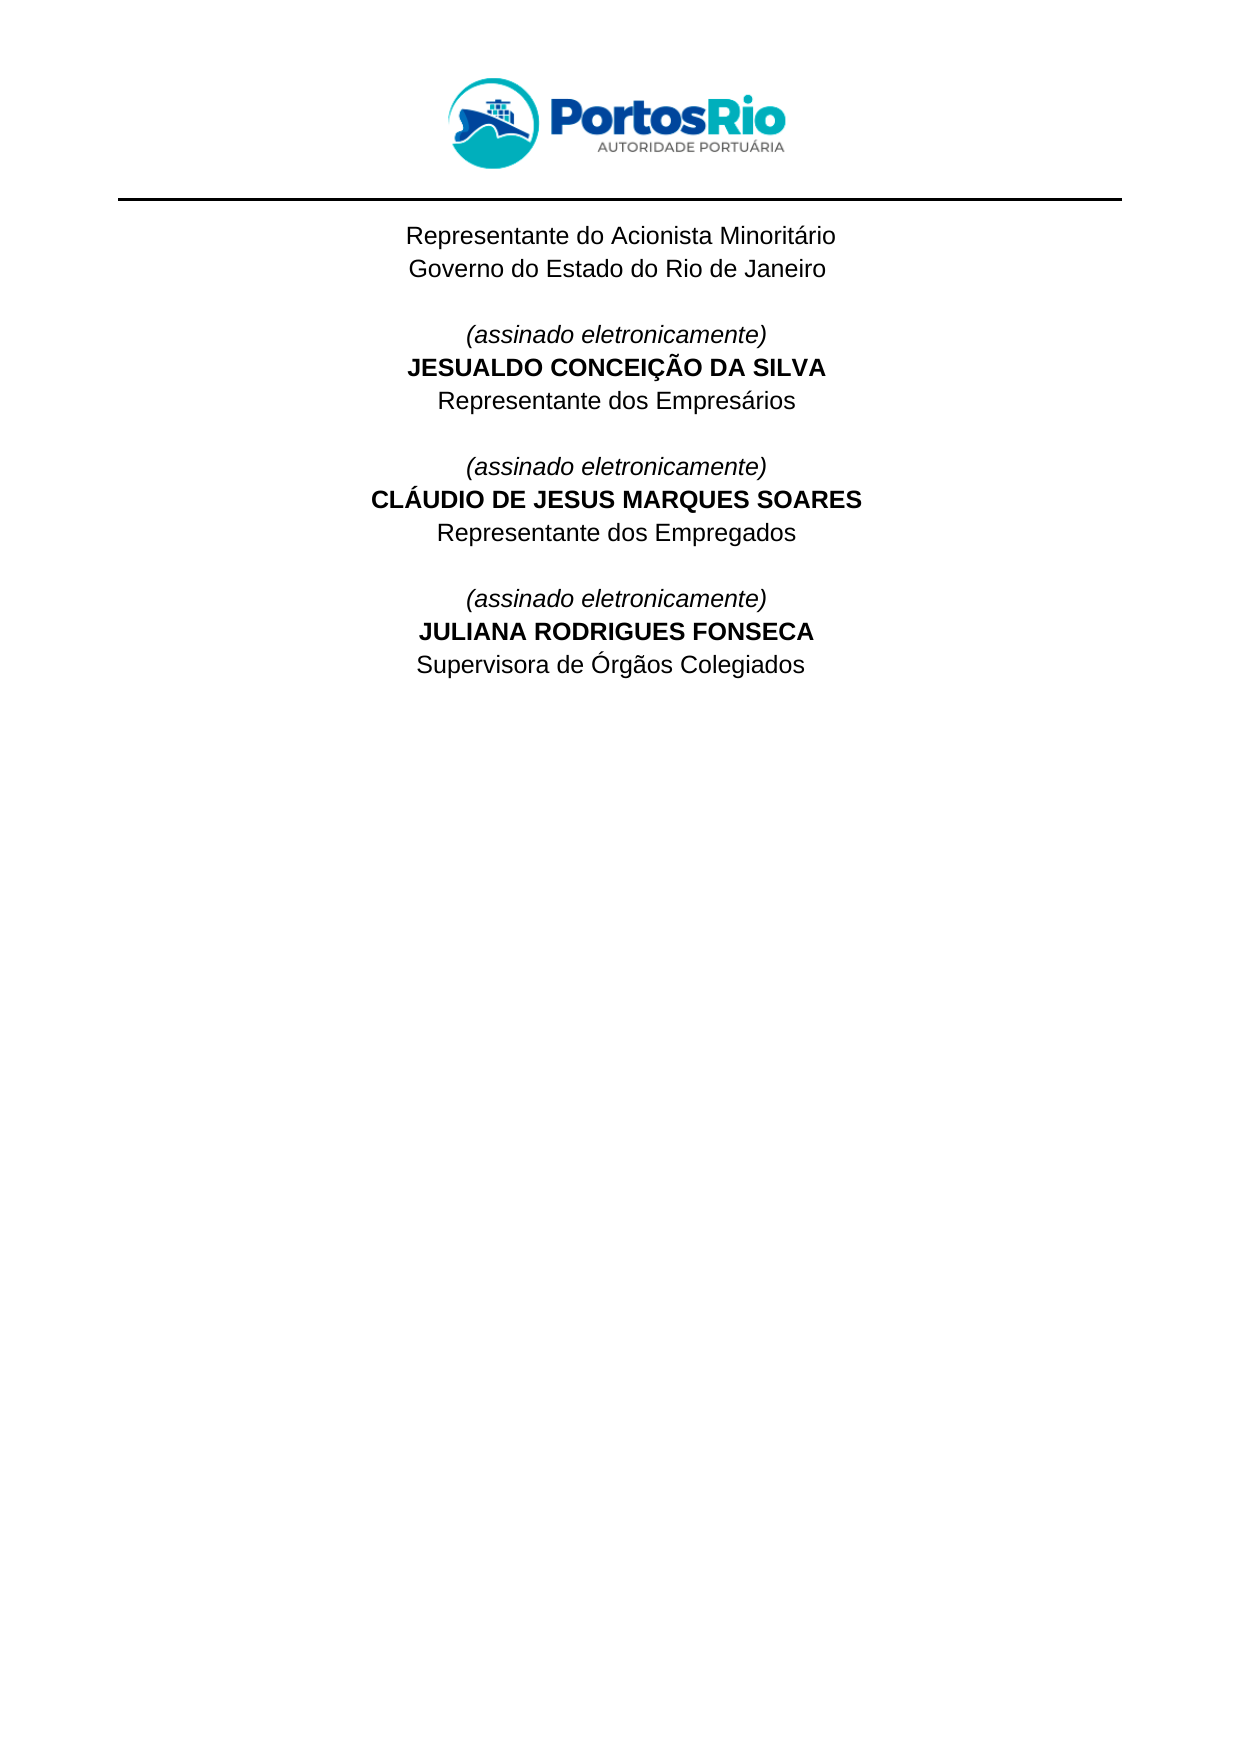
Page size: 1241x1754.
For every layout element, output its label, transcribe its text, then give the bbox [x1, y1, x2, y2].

text Representante dos Empregados [118, 518, 1122, 547]
text CLÁUDIO DE JESUS MARQUES SOARES [118, 485, 1122, 513]
text Supervisora de Órgãos Colegiados [118, 650, 1117, 679]
text JESUALDO CONCEIÇÃO DA SILVA [118, 353, 1122, 381]
text (assinado eletronicamente) [118, 452, 1122, 481]
text (assinado eletronicamente) [118, 584, 1122, 613]
text (assinado eletronicamente) [118, 320, 1122, 348]
text JULIANA RODRIGUES FONSECA [118, 617, 1122, 646]
text Representante do Acionista Minoritário Governo do Estado do Rio de Janeiro [373, 221, 869, 282]
text Representante dos Empresários [118, 386, 1122, 414]
